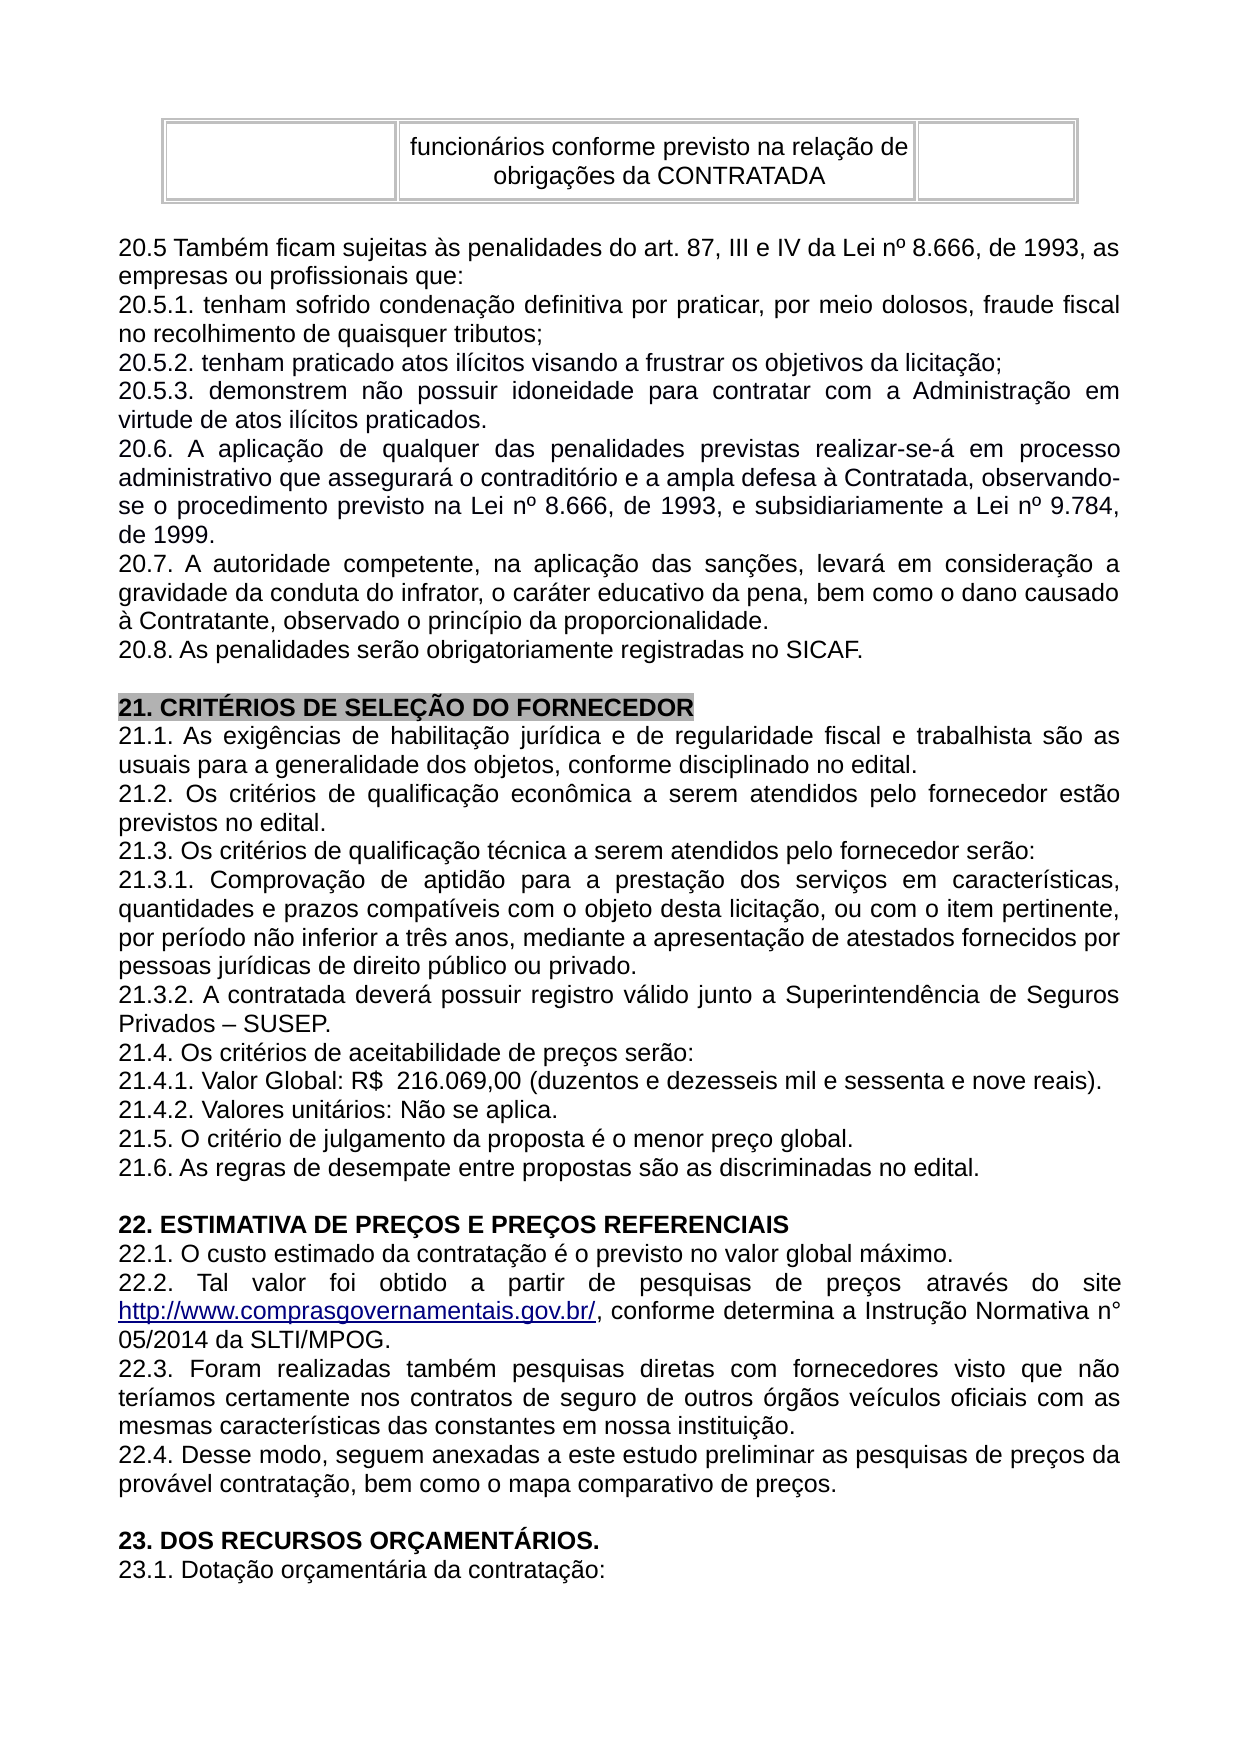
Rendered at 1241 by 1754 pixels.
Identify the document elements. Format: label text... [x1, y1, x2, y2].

text 22.1. O custo estimado da contratação é o previsto no valor global máximo. [118, 1239, 1122, 1267]
text 21.4.2. Valores unitários: Não se aplica. [118, 1095, 1122, 1124]
text 22.2. Tal valor foi obtido a partir de pesquisas de preços através do site http://www.comprasgovernamentais.gov.br/, conforme determina a Instrução Normativa n° 05/2014 da SLTI/MPOG. [118, 1267, 1122, 1354]
text 22.4. Desse modo, seguem anexadas a este estudo preliminar as pesquisas de preços da provável contratação, bem como o mapa comparativo de preços. [118, 1440, 1122, 1497]
table_cell funcionários conforme previsto na relação de obrigações da CONTRATADA [400, 124, 913, 197]
text 20.8. As penalidades serão obrigatoriamente registradas no SICAF. [118, 635, 1122, 664]
table_cell [919, 124, 1073, 197]
text 23. DOS RECURSOS ORÇAMENTÁRIOS. [118, 1526, 1122, 1555]
text 21.3. Os critérios de qualificação técnica a serem atendidos pelo fornecedor serão: [118, 836, 1122, 865]
text 21.6. As regras de desempate entre propostas são as discriminadas no edital. [118, 1152, 1122, 1181]
text 21.2. Os critérios de qualificação econômica a serem atendidos pelo fornecedor estão previstos no edital. [118, 779, 1122, 836]
text 21.3.2. A contratada deverá possuir registro válido junto a Superintendência de Seguros Privados – SUSEP. [118, 980, 1122, 1037]
text 20.5 Também ficam sujeitas às penalidades do art. 87, III e IV da Lei nº 8.666, de 1993, as empresas ou profissionais que: [118, 232, 1122, 290]
list 20.5.2. tenham praticado atos ilícitos visando a frustrar os objetivos da licitação; [118, 347, 1122, 376]
text 21.5. O critério de julgamento da proposta é o menor preço global. [118, 1124, 1122, 1152]
text 20.5.1. tenham sofrido condenação definitiva por praticar, por meio dolosos, fraude fiscal no recolhimento de quaisquer tributos; [118, 290, 1122, 347]
text 21. CRITÉRIOS DE SELEÇÃO DO FORNECEDOR [118, 692, 1122, 721]
text 22.3. Foram realizadas também pesquisas diretas com fornecedores visto que não teríamos certamente nos contratos de seguro de outros órgãos veículos oficiais com as mesmas características das constantes em nossa instituição. [118, 1354, 1122, 1440]
text 21.4.1. Valor Global: R$ 216.069,00 (duzentos e dezesseis mil e sessenta e nove reais). [118, 1066, 1122, 1095]
list 20.5.3. demonstrem não possuir idoneidade para contratar com a Administração em virtude de atos ilícitos praticados. [118, 376, 1122, 434]
table_cell [167, 124, 394, 197]
list 20.6. A aplicação de qualquer das penalidades previstas realizar-se-á em processo administrativo que assegurará o contraditório e a ampla defesa à Contratada, observando-se o procedimento previsto na Lei nº 8.666, de 1993, e subsidiariamente a Lei nº 9.784, de 1999. [118, 434, 1122, 549]
text 21.1. As exigências de habilitação jurídica e de regularidade fiscal e trabalhista são as usuais para a generalidade dos objetos, conforme disciplinado no edital. [118, 721, 1122, 779]
text 20.7. A autoridade competente, na aplicação das sanções, levará em consideração a gravidade da conduta do infrator, o caráter educativo da pena, bem como o dano causado à Contratante, observado o princípio da proporcionalidade. [118, 549, 1122, 635]
text 21.4. Os critérios de aceitabilidade de preços serão: [118, 1037, 1122, 1066]
text 21.3.1. Comprovação de aptidão para a prestação dos serviços em características, quantidades e prazos compatíveis com o objeto desta licitação, ou com o item pertinente, por período não inferior a três anos, mediante a apresentação de atestados fornecidos por pessoas jurídicas de direito público ou privado. [118, 865, 1122, 980]
text 22. ESTIMATIVA DE PREÇOS E PREÇOS REFERENCIAIS [118, 1210, 1122, 1239]
text 23.1. Dotação orçamentária da contratação: [118, 1555, 1122, 1584]
